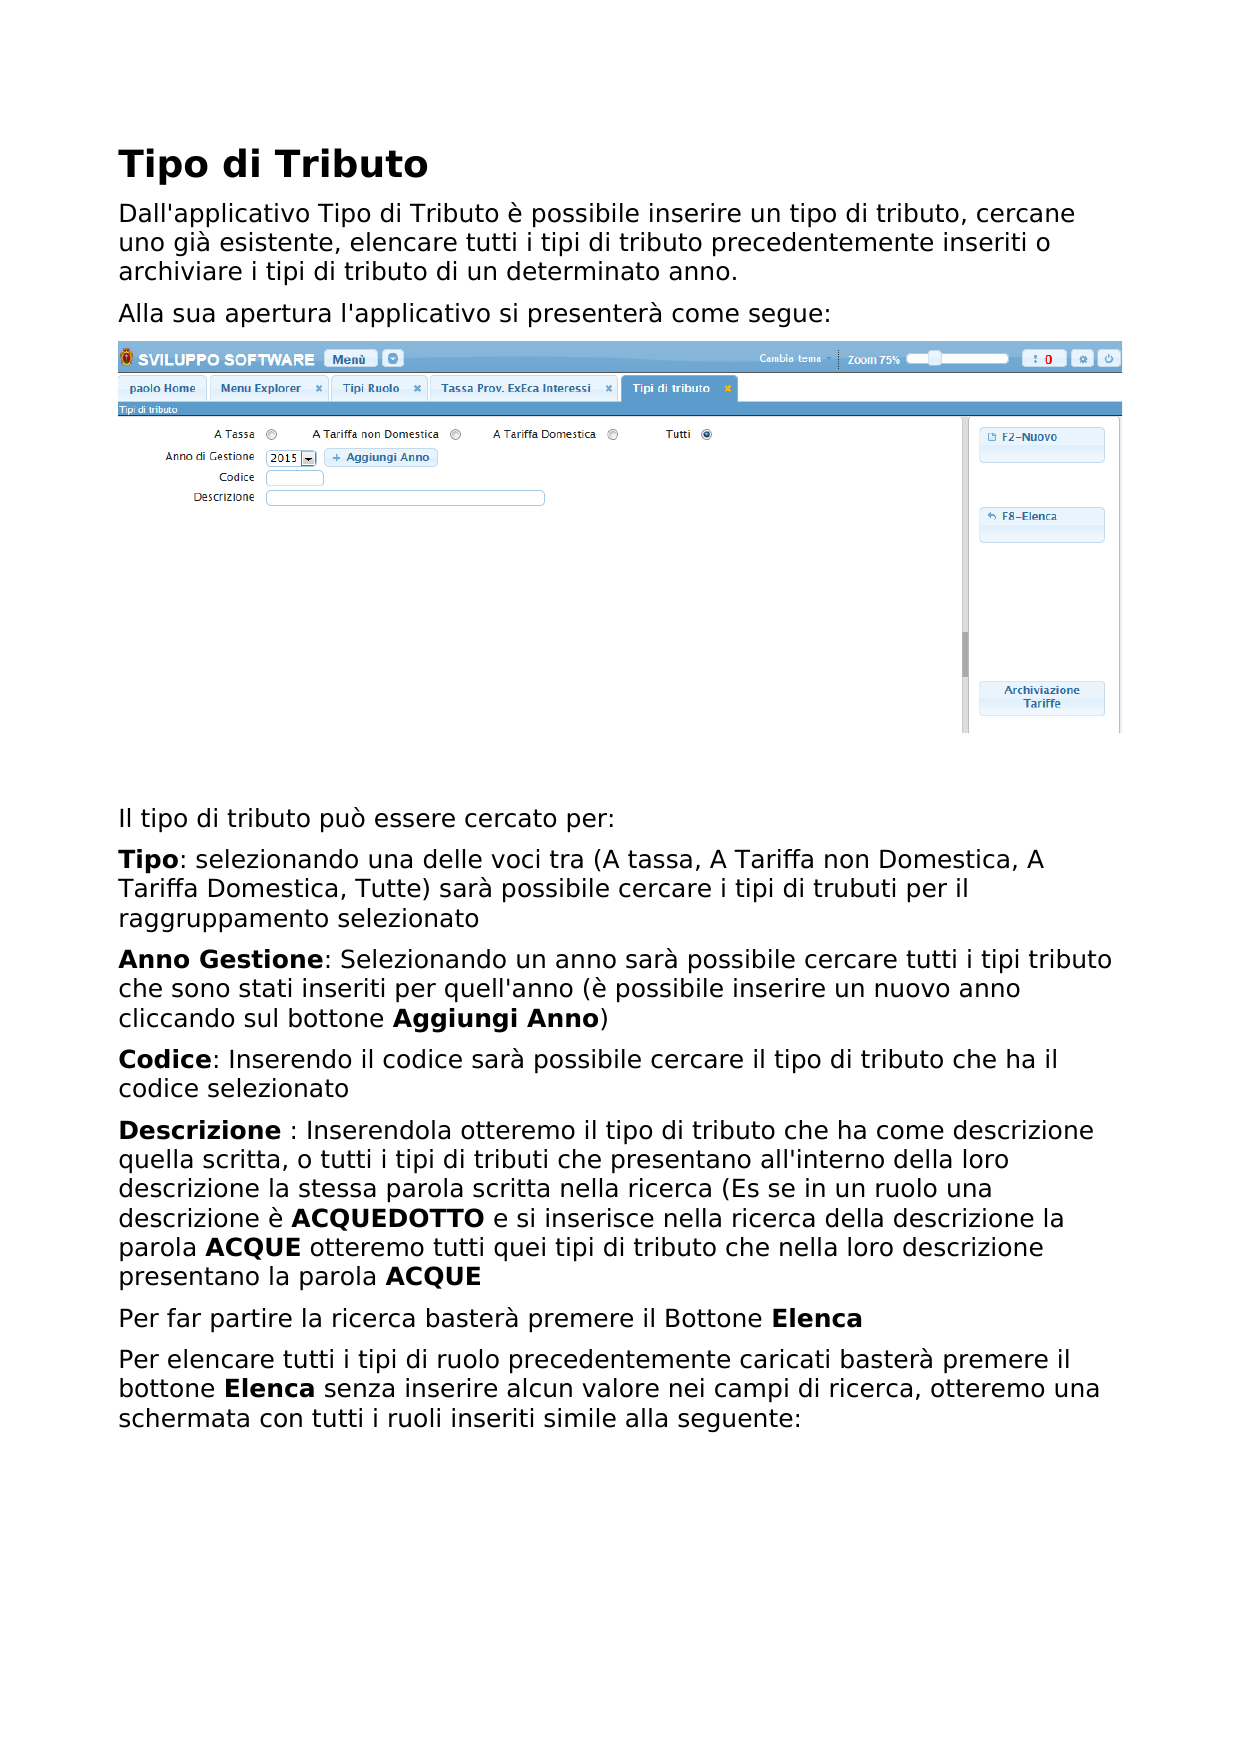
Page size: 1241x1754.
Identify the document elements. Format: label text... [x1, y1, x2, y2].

subtitle Tipo di Tributo [118, 143, 1122, 187]
text Tipo: selezionando una delle voci tra (A tassa, A Tariffa non Domestica, A Tariffa Domestica, Tutte) sarà possibile cercare i tipi di trubuti per il raggruppamento selezionato [118, 846, 1122, 933]
text Anno Gestione: Selezionando un anno sarà possibile cercare tutti i tipi tributo che sono stati inseriti per quell'anno (è possibile inserire un nuovo anno cliccando sul bottone Aggiungi Anno) [118, 946, 1122, 1033]
picture [118, 341, 1123, 733]
text Per far partire la ricerca basterà premere il Bottone Elenca [118, 1304, 1122, 1333]
text Descrizione : Inserendola otteremo il tipo di tributo che ha come descrizione quella scritta, o tutti i tipi di tributi che presentano all'interno della loro descrizione la stessa parola scritta nella ricerca (Es se in un ruolo una descrizione è ACQUEDOTTO e si inserisce nella ricerca della descrizione la parola ACQUE otteremo tutti quei tipi di tributo che nella loro descrizione presentano la parola ACQUE [118, 1116, 1122, 1291]
text Alla sua apertura l'applicativo si presenterà come segue: [118, 299, 1122, 328]
text Il tipo di tributo può essere cercato per: [118, 804, 1122, 833]
text Per elencare tutti i tipi di ruolo precedentemente caricati basterà premere il bottone Elenca senza inserire alcun valore nei campi di ricerca, otteremo una schermata con tutti i ruoli inseriti simile alla seguente: [118, 1346, 1122, 1433]
text Codice: Inserendo il codice sarà possibile cercare il tipo di tributo che ha il codice selezionato [118, 1046, 1122, 1104]
text Dall'applicativo Tipo di Tributo è possibile inserire un tipo di tributo, cercane uno già esistente, elencare tutti i tipi di tributo precedentemente inseriti o archiviare i tipi di tributo di un determinato anno. [118, 199, 1122, 287]
